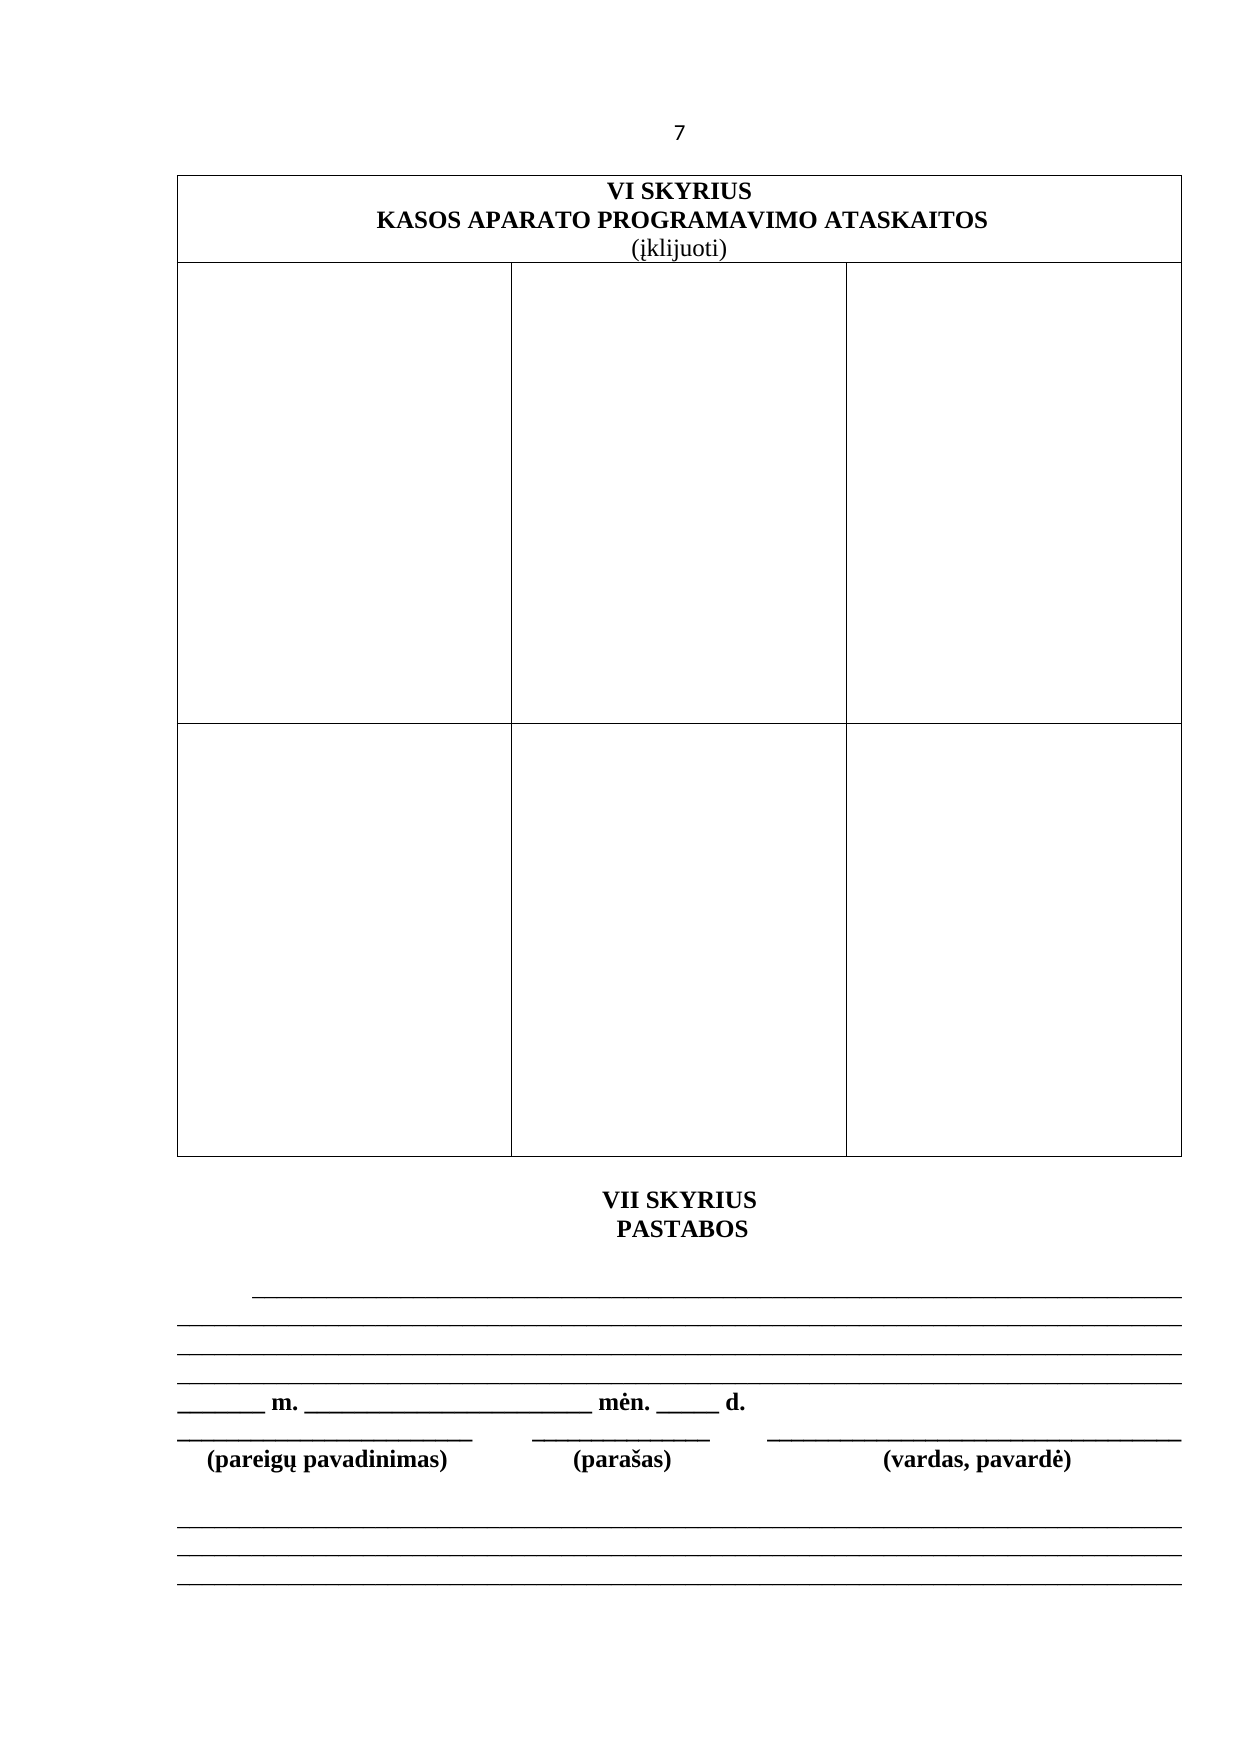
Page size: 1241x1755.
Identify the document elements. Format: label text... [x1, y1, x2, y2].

table_header VI SKYRIUS KASOS APARATO PROGRAMAVIMO ATASKAITOS (įklijuoti) [178, 176, 1181, 262]
table_cell [178, 263, 511, 723]
table_cell [512, 263, 846, 723]
table_cell [512, 724, 846, 1156]
table_cell [847, 724, 1181, 1156]
text PASTABOS [177, 1214, 1181, 1243]
text (pareigų pavadinimas) (parašas) (vardas, pavardė) [177, 1444, 1181, 1473]
text _______ m. _______________________ mėn. _____ d. [177, 1387, 1181, 1415]
text VII SKYRIUS [177, 1185, 1181, 1214]
table_cell [847, 263, 1181, 723]
table_cell [178, 724, 511, 1156]
